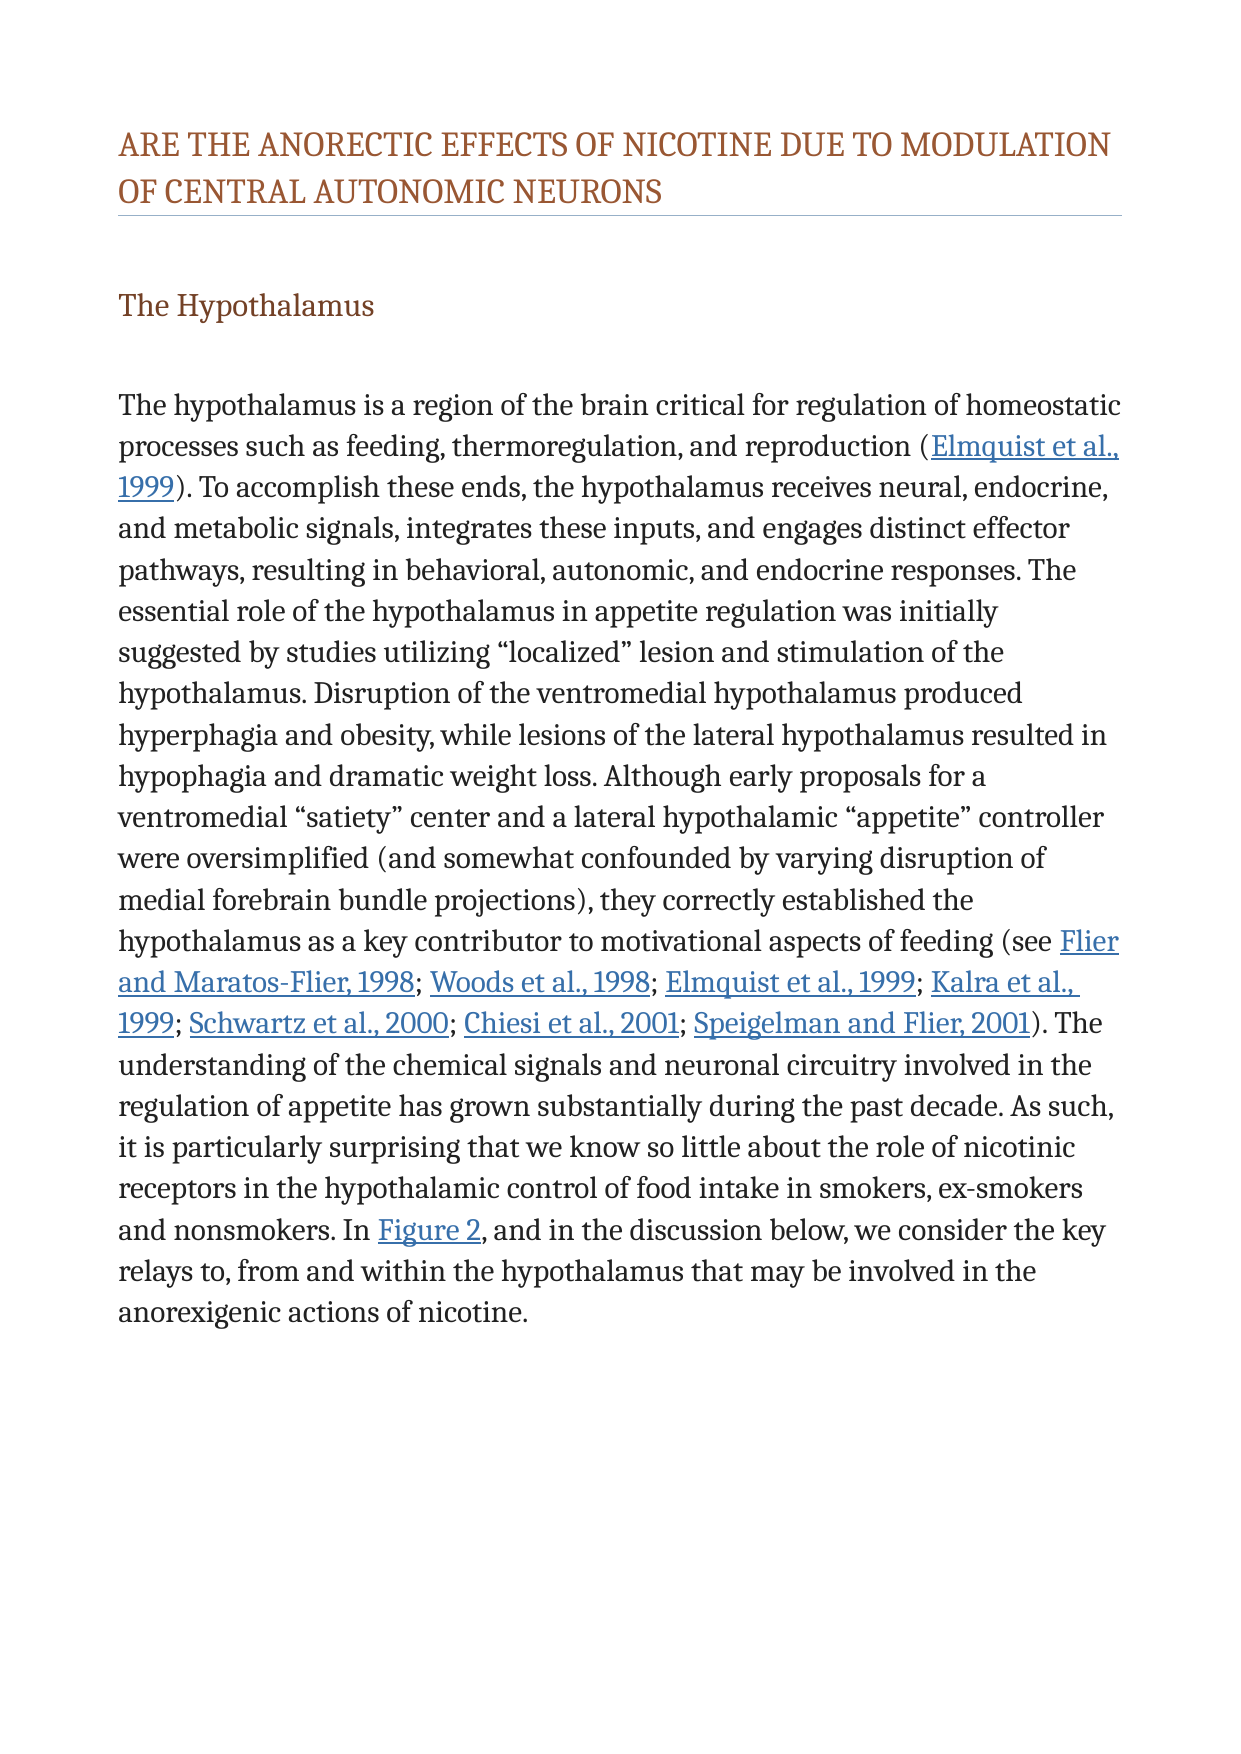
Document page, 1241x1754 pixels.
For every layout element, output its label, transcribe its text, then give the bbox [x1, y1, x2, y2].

subtitle The Hypothalamus [118, 277, 1122, 324]
subtitle ARE THE ANORECTIC EFFECTS OF NICOTINE DUE TO MODULATION OF CENTRAL AUTONOMIC NEURONS [118, 118, 1122, 215]
text The hypothalamus is a region of the brain critical for regulation of homeostatic processes such as feeding, thermoregulation, and reproduction (Elmquist et al., 1999). To accomplish these ends, the hypothalamus receives neural, endocrine, and metabolic signals, integrates these inputs, and engages distinct effector pathways, resulting in behavioral, autonomic, and endocrine responses. The essential role of the hypothalamus in appetite regulation was initially suggested by studies utilizing “localized” lesion and stimulation of the hypothalamus. Disruption of the ventromedial hypothalamus produced hyperphagia and obesity, while lesions of the lateral hypothalamus resulted in hypophagia and dramatic weight loss. Although early proposals for a ventromedial “satiety” center and a lateral hypothalamic “appetite” controller were oversimplified (and somewhat confounded by varying disruption of medial forebrain bundle projections), they correctly established the hypothalamus as a key contributor to motivational aspects of feeding (see Flier and Maratos-Flier, 1998; Woods et al., 1998; Elmquist et al., 1999; Kalra et al., 1999; Schwartz et al., 2000; Chiesi et al., 2001; Speigelman and Flier, 2001). The understanding of the chemical signals and neuronal circuitry involved in the regulation of appetite has grown substantially during the past decade. As such, it is particularly surprising that we know so little about the role of nicotinic receptors in the hypothalamic control of food intake in smokers, ex-smokers and nonsmokers. In Figure 2, and in the discussion below, we consider the key relays to, from and within the hypothalamus that may be involved in the anorexigenic actions of nicotine. [118, 387, 1122, 1330]
